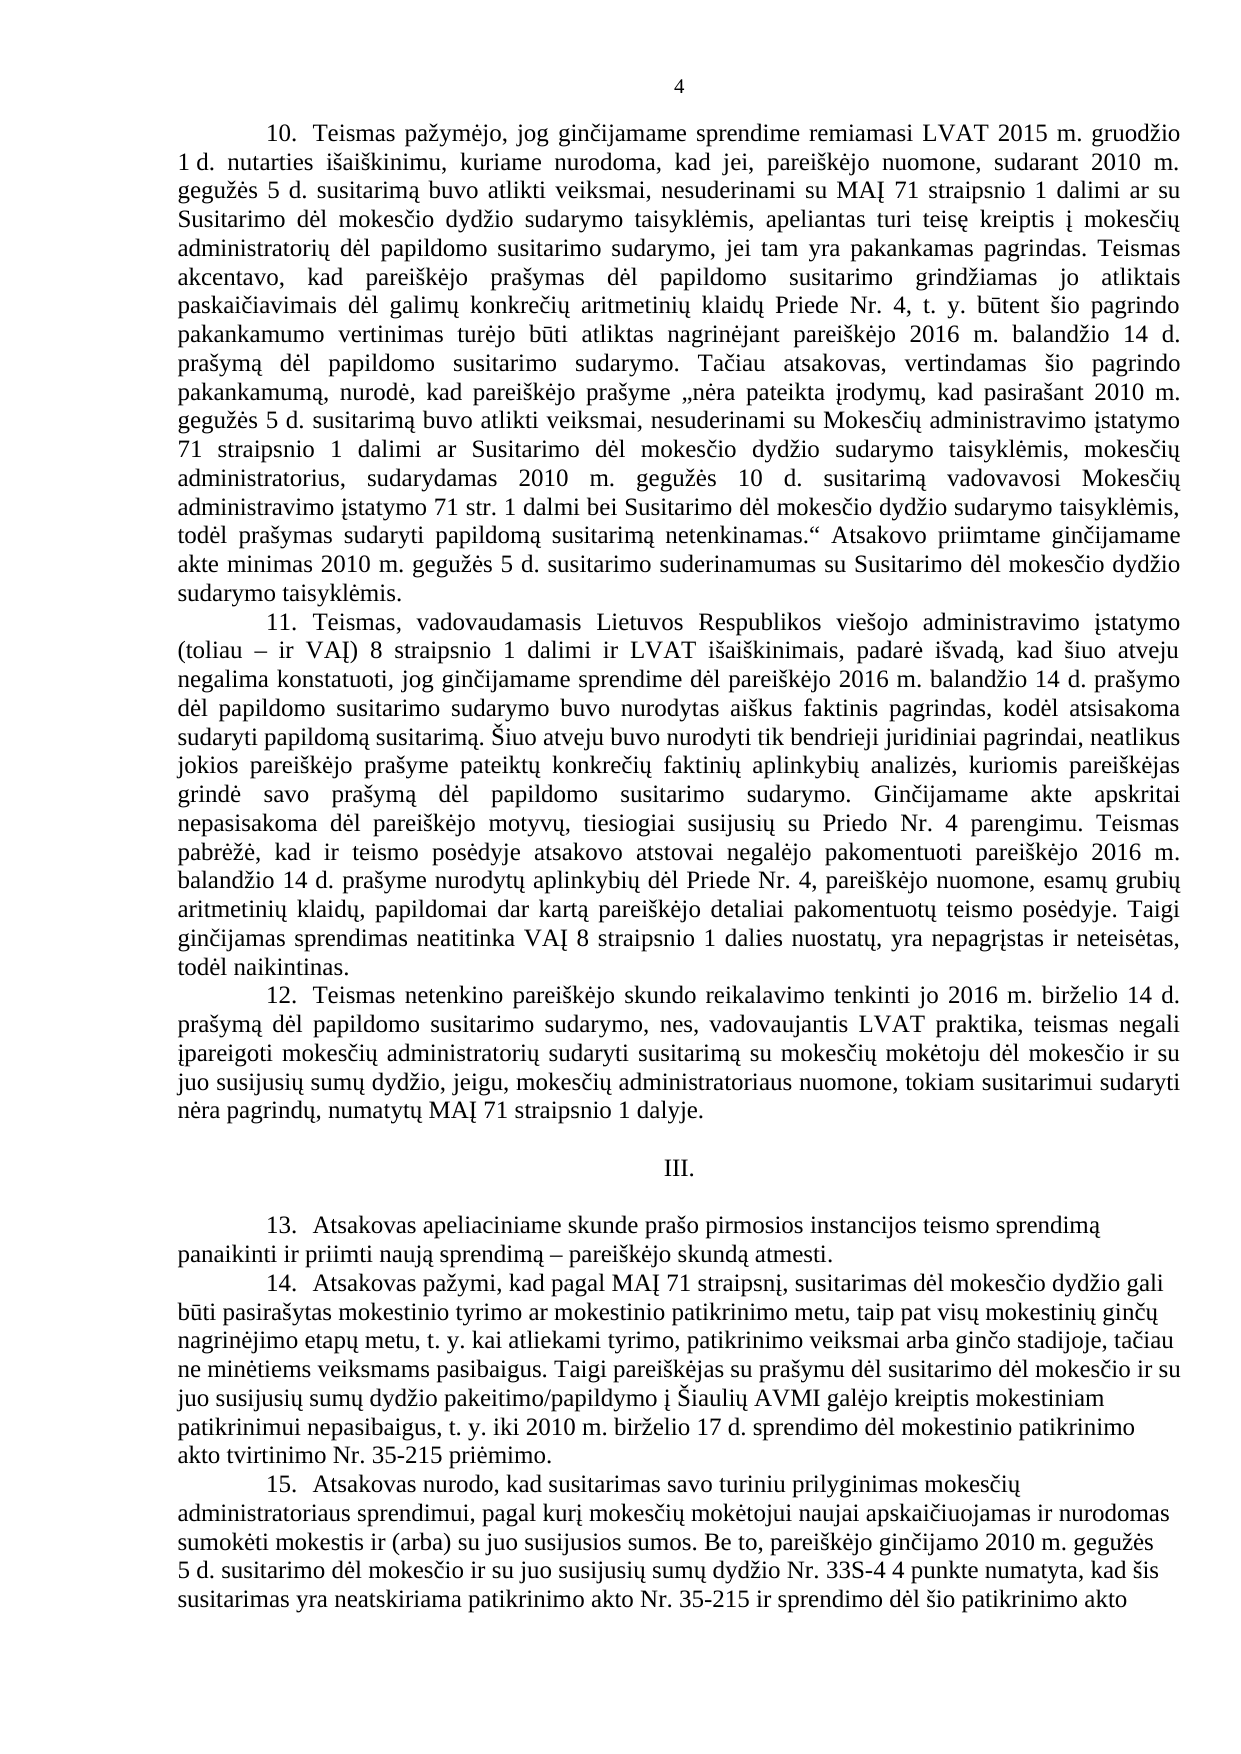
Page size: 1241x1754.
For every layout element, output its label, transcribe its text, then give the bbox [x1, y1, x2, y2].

text 11. Teismas, vadovaudamasis Lietuvos Respublikos viešojo administravimo įstatymo (toliau – ir VAĮ) 8 straipsnio 1 dalimi ir LVAT išaiškinimais, padarė išvadą, kad šiuo atveju negalima konstatuoti, jog ginčijamame sprendime dėl pareiškėjo 2016 m. balandžio 14 d. prašymo dėl papildomo susitarimo sudarymo buvo nurodytas aiškus faktinis pagrindas, kodėl atsisakoma sudaryti papildomą susitarimą. Šiuo atveju buvo nurodyti tik bendrieji juridiniai pagrindai, neatlikus jokios pareiškėjo prašyme pateiktų konkrečių faktinių aplinkybių analizės, kuriomis pareiškėjas grindė savo prašymą dėl papildomo susitarimo sudarymo. Ginčijamame akte apskritai nepasisakoma dėl pareiškėjo motyvų, tiesiogiai susijusių su Priedo Nr. 4 parengimu. Teismas pabrėžė, kad ir teismo posėdyje atsakovo atstovai negalėjo pakomentuoti pareiškėjo 2016 m. balandžio 14 d. prašyme nurodytų aplinkybių dėl Priede Nr. 4, pareiškėjo nuomone, esamų grubių aritmetinių klaidų, papildomai dar kartą pareiškėjo detaliai pakomentuotų teismo posėdyje. Taigi ginčijamas sprendimas neatitinka VAĮ 8 straipsnio 1 dalies nuostatų, yra nepagrįstas ir neteisėtas, todėl naikintinas. [177, 607, 1181, 981]
text 15. Atsakovas nurodo, kad susitarimas savo turiniu prilyginimas mokesčių administratoriaus sprendimui, pagal kurį mokesčių mokėtojui naujai apskaičiuojamas ir nurodomas sumokėti mokestis ir (arba) su juo susijusios sumos. Be to, pareiškėjo ginčijamo 2010 m. gegužės 5 d. susitarimo dėl mokesčio ir su juo susijusių sumų dydžio Nr. 33S-4 4 punkte numatyta, kad šis susitarimas yra neatskiriama patikrinimo akto Nr. 35-215 ir sprendimo dėl šio patikrinimo akto [177, 1469, 1181, 1613]
text 10. Teismas pažymėjo, jog ginčijamame sprendime remiamasi LVAT 2015 m. gruodžio 1 d. nutarties išaiškinimu, kuriame nurodoma, kad jei, pareiškėjo nuomone, sudarant 2010 m. gegužės 5 d. susitarimą buvo atlikti veiksmai, nesuderinami su MAĮ 71 straipsnio 1 dalimi ar su Susitarimo dėl mokesčio dydžio sudarymo taisyklėmis, apeliantas turi teisę kreiptis į mokesčių administratorių dėl papildomo susitarimo sudarymo, jei tam yra pakankamas pagrindas. Teismas akcentavo, kad pareiškėjo prašymas dėl papildomo susitarimo grindžiamas jo atliktais paskaičiavimais dėl galimų konkrečių aritmetinių klaidų Priede Nr. 4, t. y. būtent šio pagrindo pakankamumo vertinimas turėjo būti atliktas nagrinėjant pareiškėjo 2016 m. balandžio 14 d. prašymą dėl papildomo susitarimo sudarymo. Tačiau atsakovas, vertindamas šio pagrindo pakankamumą, nurodė, kad pareiškėjo prašyme „nėra pateikta įrodymų, kad pasirašant 2010 m. gegužės 5 d. susitarimą buvo atlikti veiksmai, nesuderinami su Mokesčių administravimo įstatymo 71 straipsnio 1 dalimi ar Susitarimo dėl mokesčio dydžio sudarymo taisyklėmis, mokesčių administratorius, sudarydamas 2010 m. gegužės 10 d. susitarimą vadovavosi Mokesčių administravimo įstatymo 71 str. 1 dalmi bei Susitarimo dėl mokesčio dydžio sudarymo taisyklėmis, todėl prašymas sudaryti papildomą susitarimą netenkinamas.“ Atsakovo priimtame ginčijamame akte minimas 2010 m. gegužės 5 d. susitarimo suderinamumas su Susitarimo dėl mokesčio dydžio sudarymo taisyklėmis. [177, 118, 1181, 607]
text 14. Atsakovas pažymi, kad pagal MAĮ 71 straipsnį, susitarimas dėl mokesčio dydžio gali būti pasirašytas mokestinio tyrimo ar mokestinio patikrinimo metu, taip pat visų mokestinių ginčų nagrinėjimo etapų metu, t. y. kai atliekami tyrimo, patikrinimo veiksmai arba ginčo stadijoje, tačiau ne minėtiems veiksmams pasibaigus. Taigi pareiškėjas su prašymu dėl susitarimo dėl mokesčio ir su juo susijusių sumų dydžio pakeitimo/papildymo į Šiaulių AVMI galėjo kreiptis mokestiniam patikrinimui nepasibaigus, t. y. iki 2010 m. birželio 17 d. sprendimo dėl mokestinio patikrinimo akto tvirtinimo Nr. 35-215 priėmimo. [177, 1268, 1181, 1469]
text 13. Atsakovas apeliaciniame skunde prašo pirmosios instancijos teismo sprendimą panaikinti ir priimti naują sprendimą – pareiškėjo skundą atmesti. [177, 1211, 1181, 1268]
text 12. Teismas netenkino pareiškėjo skundo reikalavimo tenkinti jo 2016 m. birželio 14 d. prašymą dėl papildomo susitarimo sudarymo, nes, vadovaujantis LVAT praktika, teismas negali įpareigoti mokesčių administratorių sudaryti susitarimą su mokesčių mokėtoju dėl mokesčio ir su juo susijusių sumų dydžio, jeigu, mokesčių administratoriaus nuomone, tokiam susitarimui sudaryti nėra pagrindų, numatytų MAĮ 71 straipsnio 1 dalyje. [177, 981, 1181, 1124]
text III. [177, 1153, 1181, 1182]
